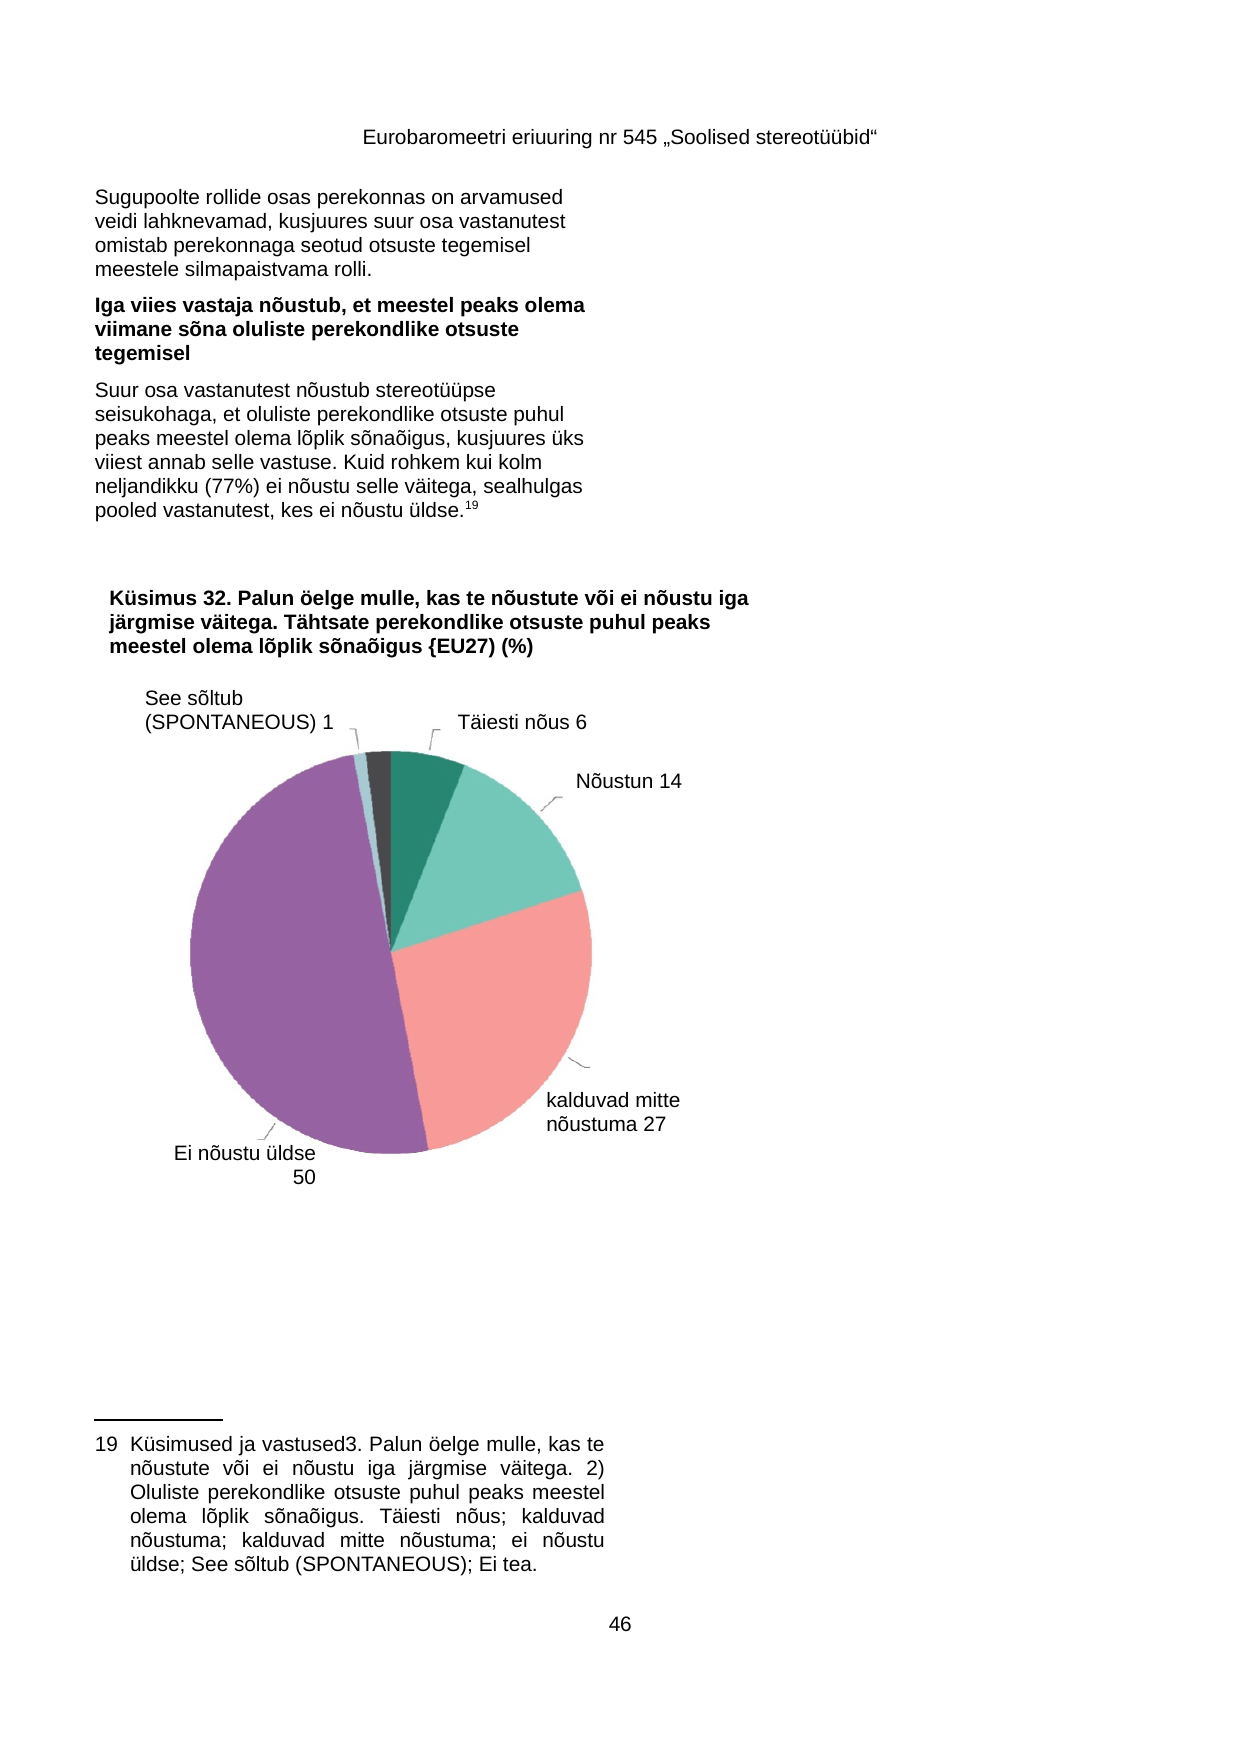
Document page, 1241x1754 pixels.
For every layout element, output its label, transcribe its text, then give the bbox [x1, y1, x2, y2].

picture [539, 719, 545, 728]
picture [183, 719, 192, 728]
text Suur osa vastanutest nõustub stereotüüpse seisukohaga, et oluliste perekondlike otsuste puhul peaks meestel olema lõplik sõnaõigus, kusjuures üks viiest annab selle vastuse. Kuid rohkem kui kolm neljandikku (77%) ei nõustu selle väitega, sealhulgas pooled vastanutest, kes ei nõustu üldse. [94, 378, 605, 522]
picture [200, 1150, 205, 1158]
text Iga viies vastaja nõustub, et meestel peaks olema viimane sõna oluliste perekondlike otsuste tegemisel [94, 293, 605, 365]
picture [183, 719, 598, 1158]
text Küsimused ja vastused3. Palun öelge mulle, kas te nõustute või ei nõustu iga järgmise väitega. 2) Oluliste perekondlike otsuste puhul peaks meestel olema lõplik sõnaõigus. Täiesti nõus; kalduvad nõustuma; kalduvad mitte nõustuma; ei nõustu üldse; See sõltub (SPONTANEOUS); Ei tea. [94, 1432, 605, 1576]
picture [242, 719, 247, 727]
picture [267, 719, 277, 728]
picture [202, 719, 207, 727]
picture [284, 719, 291, 728]
picture [593, 778, 598, 787]
text Sugupoolte rollide osas perekonnas on arvamused veidi lahknevamad, kusjuures suur osa vastanutest omistab perekonnaga seotud otsuste tegemisel meestele silmapaistvama rolli. [94, 184, 605, 280]
picture [212, 1150, 218, 1158]
